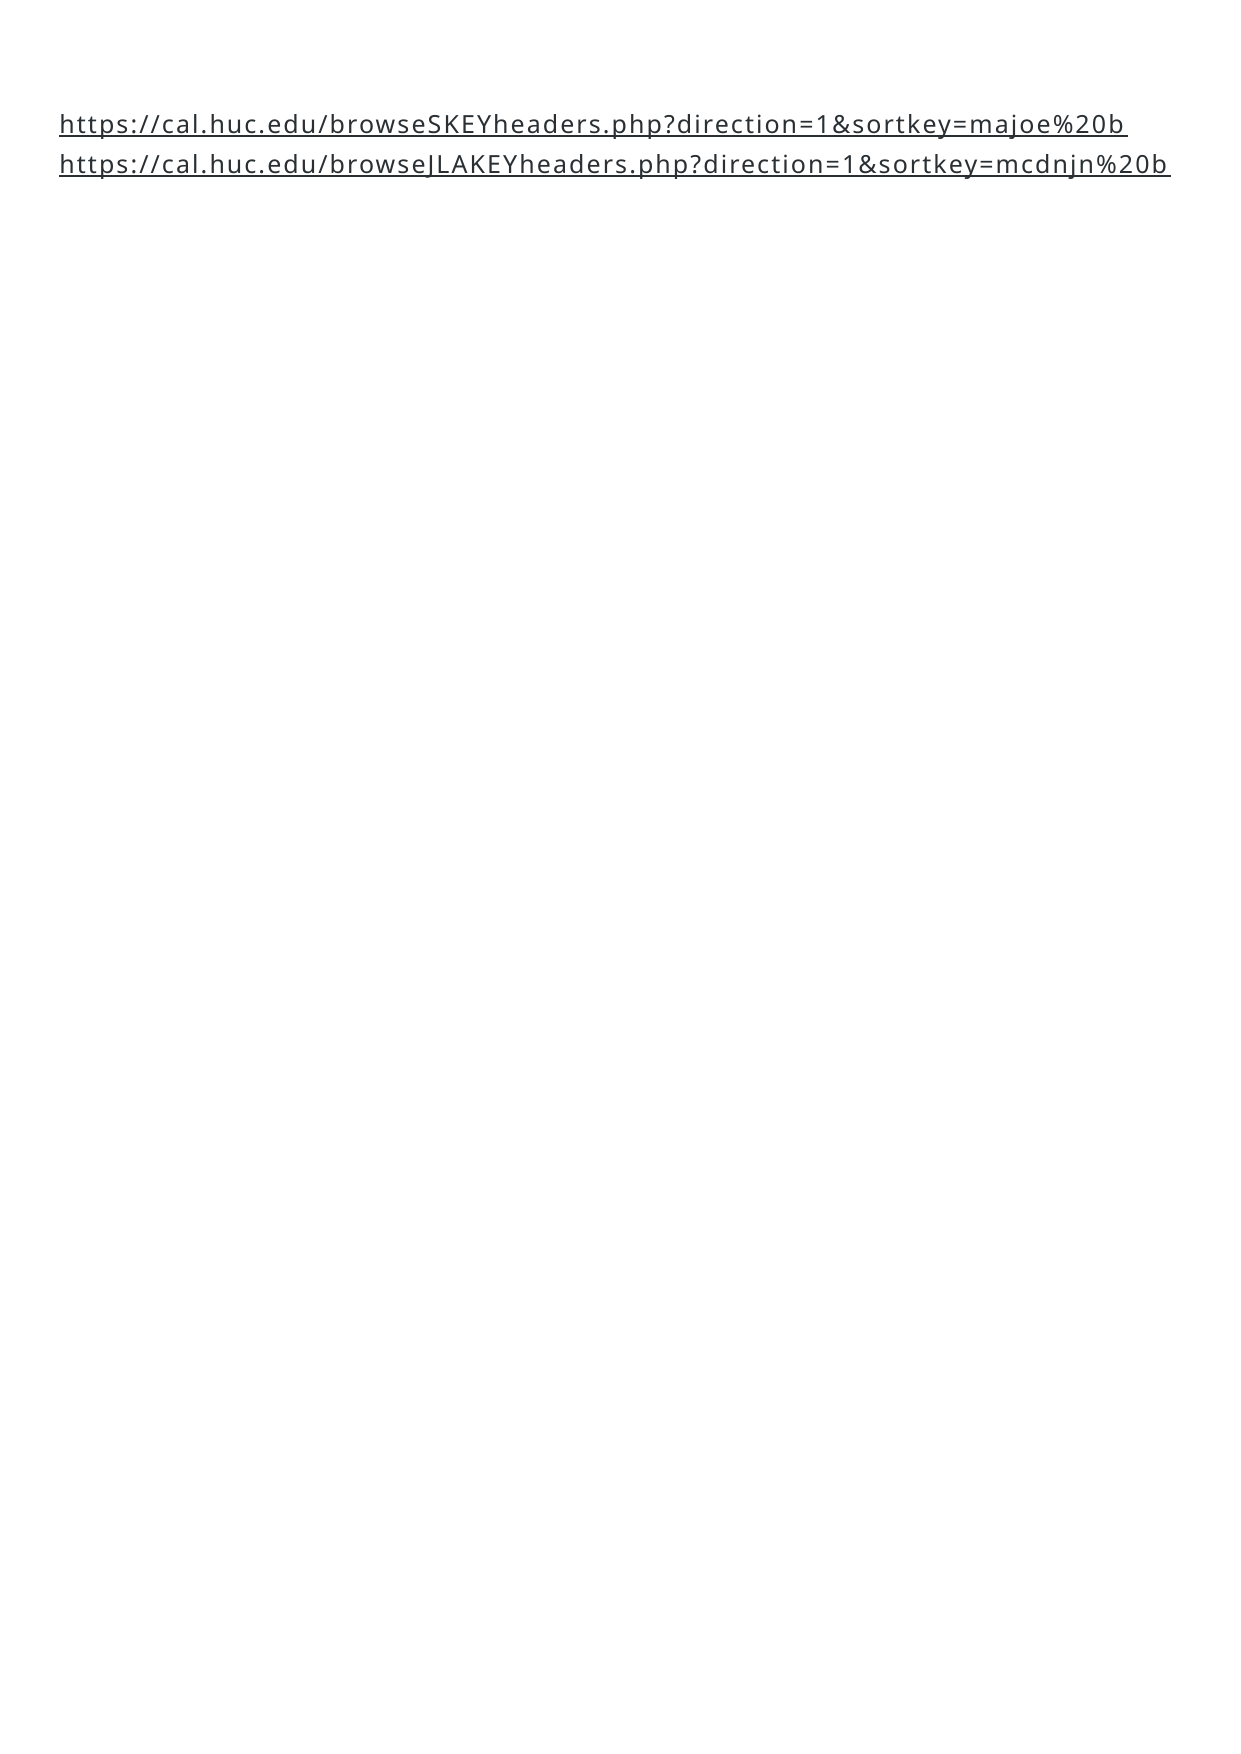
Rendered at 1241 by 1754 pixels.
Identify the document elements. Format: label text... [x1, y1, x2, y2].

text https://cal.huc.edu/browseJLAKEYheaders.php?direction=1&sortkey=mcdnjn%20b [59, 147, 1181, 181]
text https://cal.huc.edu/browseSKEYheaders.php?direction=1&sortkey=majoe%20b [59, 106, 1181, 140]
